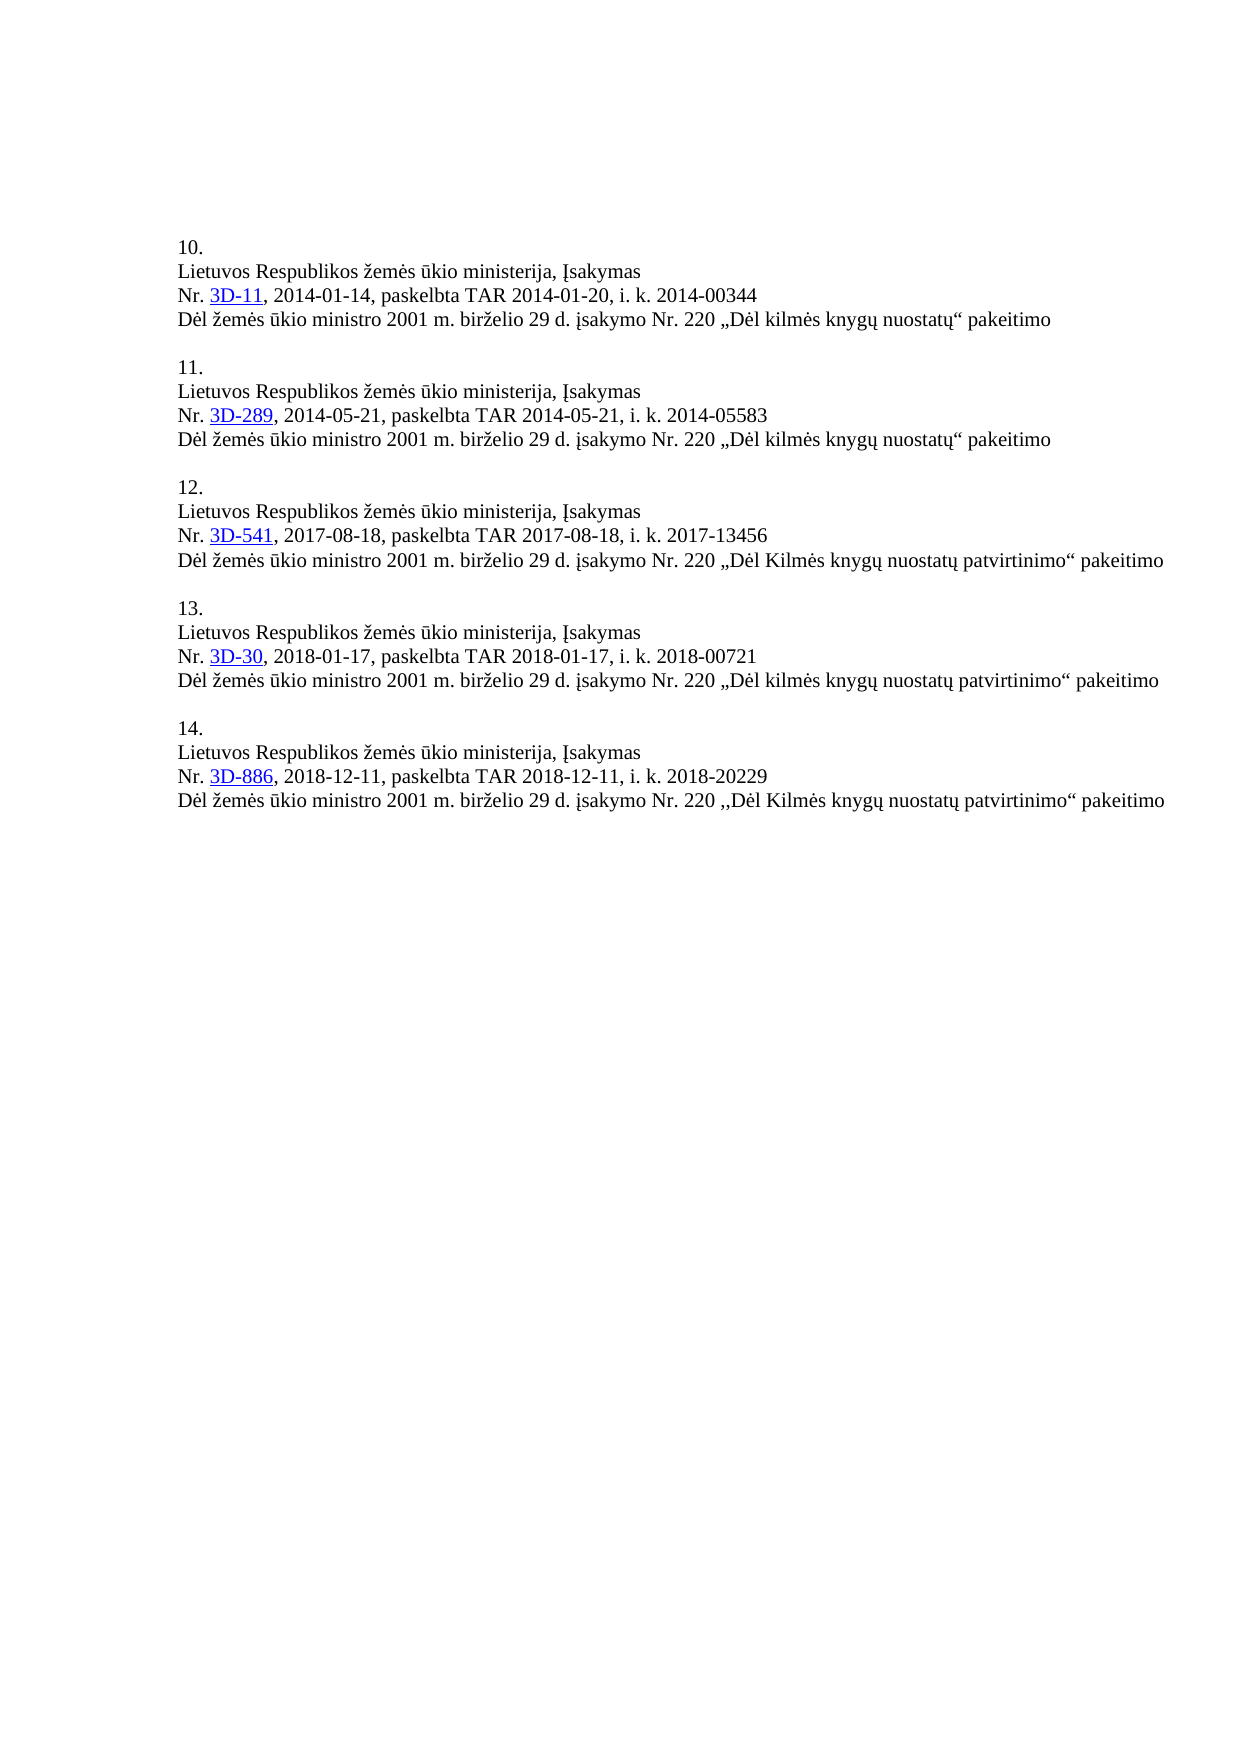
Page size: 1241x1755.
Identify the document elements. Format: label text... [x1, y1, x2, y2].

text 11. [177, 355, 1181, 379]
text Dėl žemės ūkio ministro 2001 m. birželio 29 d. įsakymo Nr. 220 ,,Dėl Kilmės knygų nuostatų patvirtinimo“ pakeitimo [177, 788, 1181, 812]
text Lietuvos Respublikos žemės ūkio ministerija, Įsakymas [177, 499, 1181, 523]
text 12. [177, 475, 1181, 499]
text Dėl žemės ūkio ministro 2001 m. birželio 29 d. įsakymo Nr. 220 „Dėl kilmės knygų nuostatų patvirtinimo“ pakeitimo [177, 668, 1181, 692]
text Dėl žemės ūkio ministro 2001 m. birželio 29 d. įsakymo Nr. 220 „Dėl Kilmės knygų nuostatų patvirtinimo“ pakeitimo [177, 547, 1181, 572]
text Nr. 3D-541, 2017-08-18, paskelbta TAR 2017-08-18, i. k. 2017-13456 [177, 523, 1181, 547]
text 13. [177, 596, 1181, 620]
text Lietuvos Respublikos žemės ūkio ministerija, Įsakymas [177, 620, 1181, 644]
text Lietuvos Respublikos žemės ūkio ministerija, Įsakymas [177, 740, 1181, 764]
text Nr. 3D-30, 2018-01-17, paskelbta TAR 2018-01-17, i. k. 2018-00721 [177, 644, 1181, 668]
text Nr. 3D-289, 2014-05-21, paskelbta TAR 2014-05-21, i. k. 2014-05583 [177, 403, 1181, 427]
text 14. [177, 716, 1181, 740]
text Nr. 3D-886, 2018-12-11, paskelbta TAR 2018-12-11, i. k. 2018-20229 [177, 764, 1181, 788]
text Lietuvos Respublikos žemės ūkio ministerija, Įsakymas [177, 379, 1181, 403]
text Nr. 3D-11, 2014-01-14, paskelbta TAR 2014-01-20, i. k. 2014-00344 [177, 283, 1181, 307]
text 10. [177, 235, 1181, 259]
text Dėl žemės ūkio ministro 2001 m. birželio 29 d. įsakymo Nr. 220 „Dėl kilmės knygų nuostatų“ pakeitimo [177, 307, 1181, 331]
text Lietuvos Respublikos žemės ūkio ministerija, Įsakymas [177, 259, 1181, 283]
text Dėl žemės ūkio ministro 2001 m. birželio 29 d. įsakymo Nr. 220 „Dėl kilmės knygų nuostatų“ pakeitimo [177, 427, 1181, 451]
